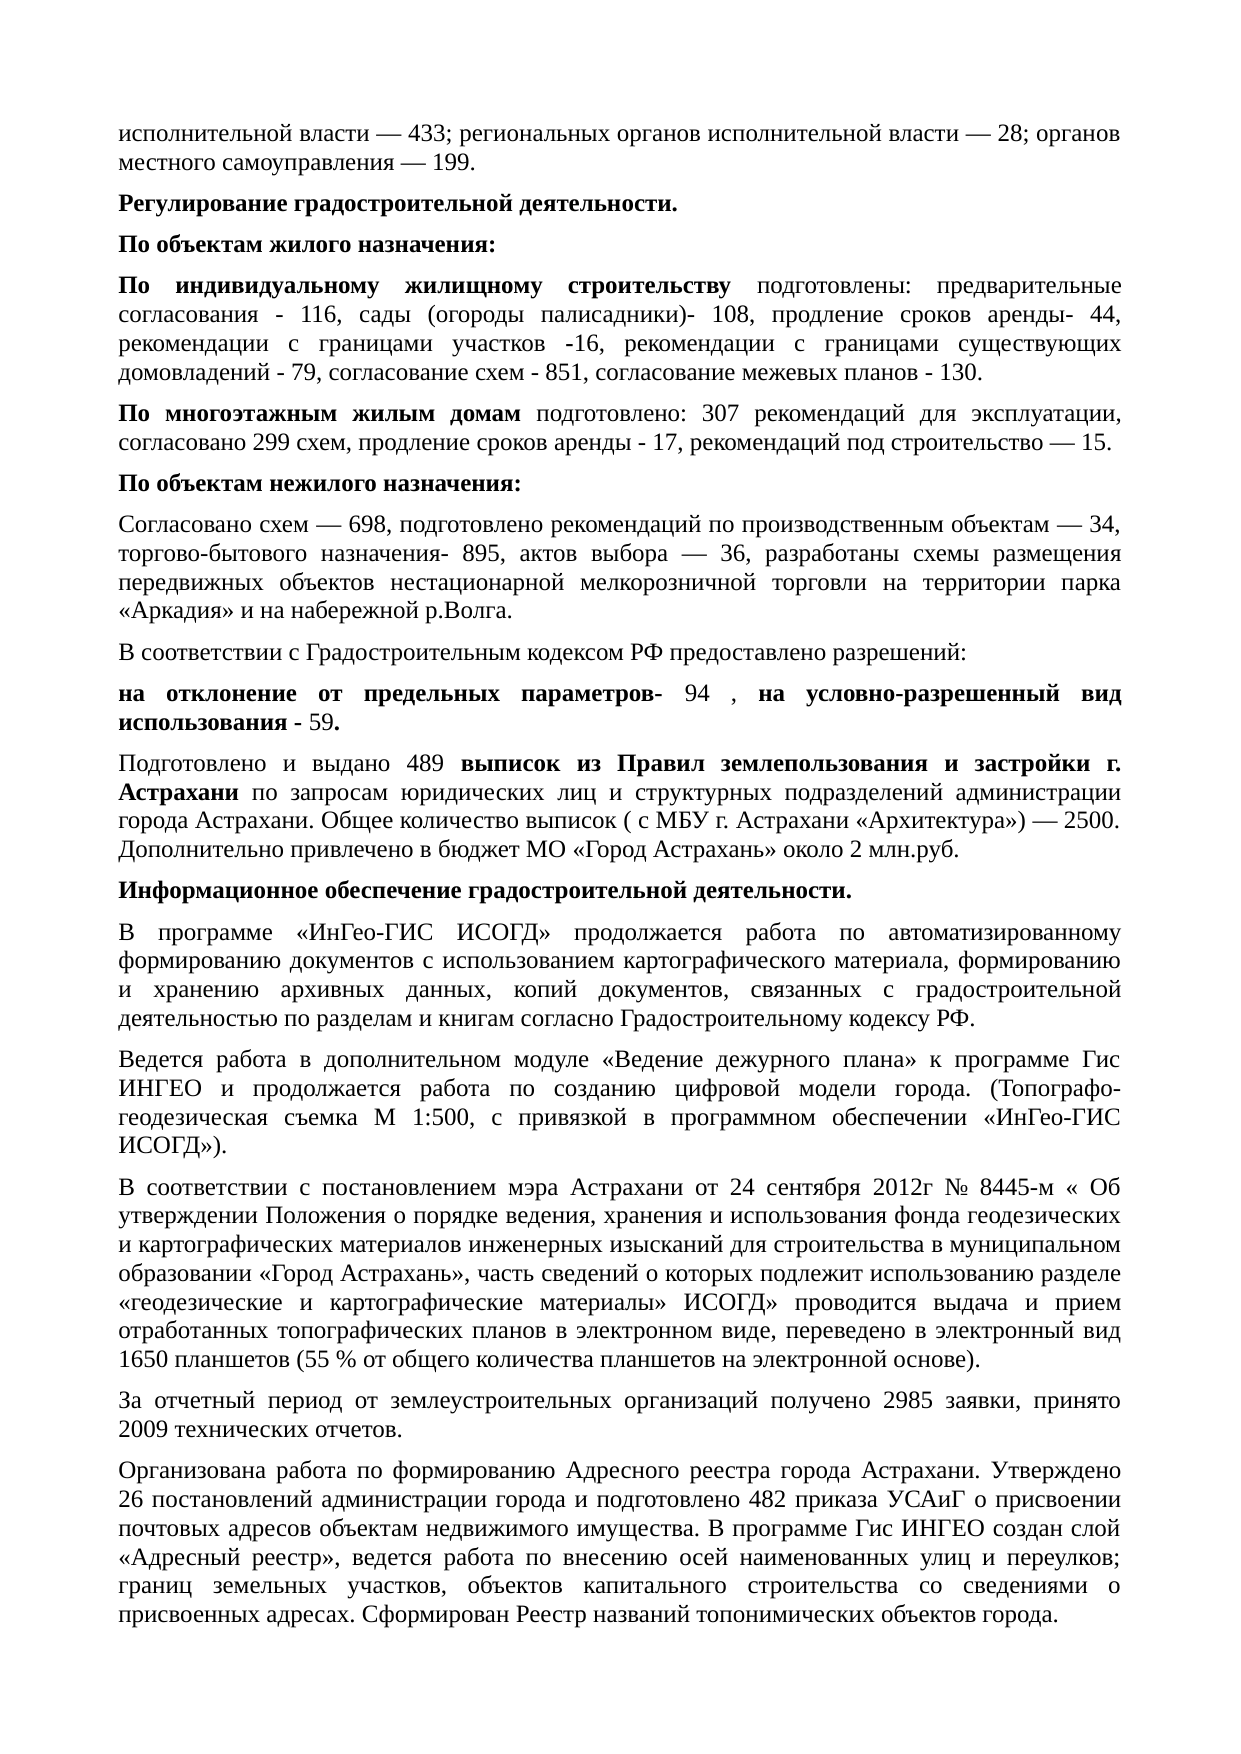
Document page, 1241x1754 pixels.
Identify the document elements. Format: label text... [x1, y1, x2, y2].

text По индивидуальному жилищному строительству подготовлены: предварительные согласования - 116, сады (огороды палисадники)- 108, продление сроков аренды- 44, рекомендации с границами участков -16, рекомендации с границами существующих домовладений - 79, согласование схем - 851, согласование межевых планов - 130. [118, 271, 1122, 386]
text Ведется работа в дополнительном модуле «Ведение дежурного плана» к программе Гис ИНГЕО и продолжается работа по созданию цифровой модели города. (Топографо-геодезическая съемка М 1:500, с привязкой в программном обеспечении «ИнГео-ГИС ИСОГД»). [118, 1044, 1122, 1159]
text По объектам жилого назначения: [118, 229, 1122, 258]
text По объектам нежилого назначения: [118, 468, 1122, 497]
text Регулирование градостроительной деятельности. [118, 188, 1122, 217]
text Подготовлено и выдано 489 выписок из Правил землепользования и застройки г. Астрахани по запросам юридических лиц и структурных подразделений администрации города Астрахани. Общее количество выписок ( с МБУ г. Астрахани «Архитектура») — 2500. Дополнительно привлечено в бюджет МО «Город Астрахань» около 2 млн.руб. [118, 748, 1122, 863]
text на отклонение от предельных параметров- 94 , на условно-разрешенный вид использования - 59. [118, 678, 1122, 736]
text В соответствии с постановлением мэра Астрахани от 24 сентября 2012г № 8445-м « Об утверждении Положения о порядке ведения, хранения и использования фонда геодезических и картографических материалов инженерных изысканий для строительства в муниципальном образовании «Город Астрахань», часть сведений о которых подлежит использованию разделе «геодезические и картографические материалы» ИСОГД» проводится выдача и прием отработанных топографических планов в электронном виде, переведено в электронный вид 1650 планшетов (55 % от общего количества планшетов на электронной основе). [118, 1172, 1122, 1373]
text По многоэтажным жилым домам подготовлено: 307 рекомендаций для эксплуатации, согласовано 299 схем, продление сроков аренды - 17, рекомендаций под строительство — 15. [118, 398, 1122, 456]
text исполнительной власти — 433; региональных органов исполнительной власти — 28; органов местного самоуправления — 199. [118, 118, 1122, 176]
text Организована работа по формированию Адресного реестра города Астрахани. Утверждено 26 постановлений администрации города и подготовлено 482 приказа УСАиГ о присвоении почтовых адресов объектам недвижимого имущества. В программе Гис ИНГЕО создан слой «Адресный реестр», ведется работа по внесению осей наименованных улиц и переулков; границ земельных участков, объектов капитального строительства со сведениями о присвоенных адресах. Сформирован Реестр названий топонимических объектов города. [118, 1456, 1122, 1628]
text В соответствии с Градостроительным кодексом РФ предоставлено разрешений: [118, 637, 1122, 666]
text В программе «ИнГео-ГИС ИСОГД» продолжается работа по автоматизированному формированию документов с использованием картографического материала, формированию и хранению архивных данных, копий документов, связанных с градостроительной деятельностью по разделам и книгам согласно Градостроительному кодексу РФ. [118, 917, 1122, 1032]
text Согласовано схем — 698, подготовлено рекомендаций по производственным объектам — 34, торгово-бытового назначения- 895, актов выбора — 36, разработаны схемы размещения передвижных объектов нестационарной мелкорозничной торговли на территории парка «Аркадия» и на набережной р.Волга. [118, 509, 1122, 624]
text Информационное обеспечение градостроительной деятельности. [118, 876, 1122, 904]
text За отчетный период от землеустроительных организаций получено 2985 заявки, принято 2009 технических отчетов. [118, 1386, 1122, 1443]
